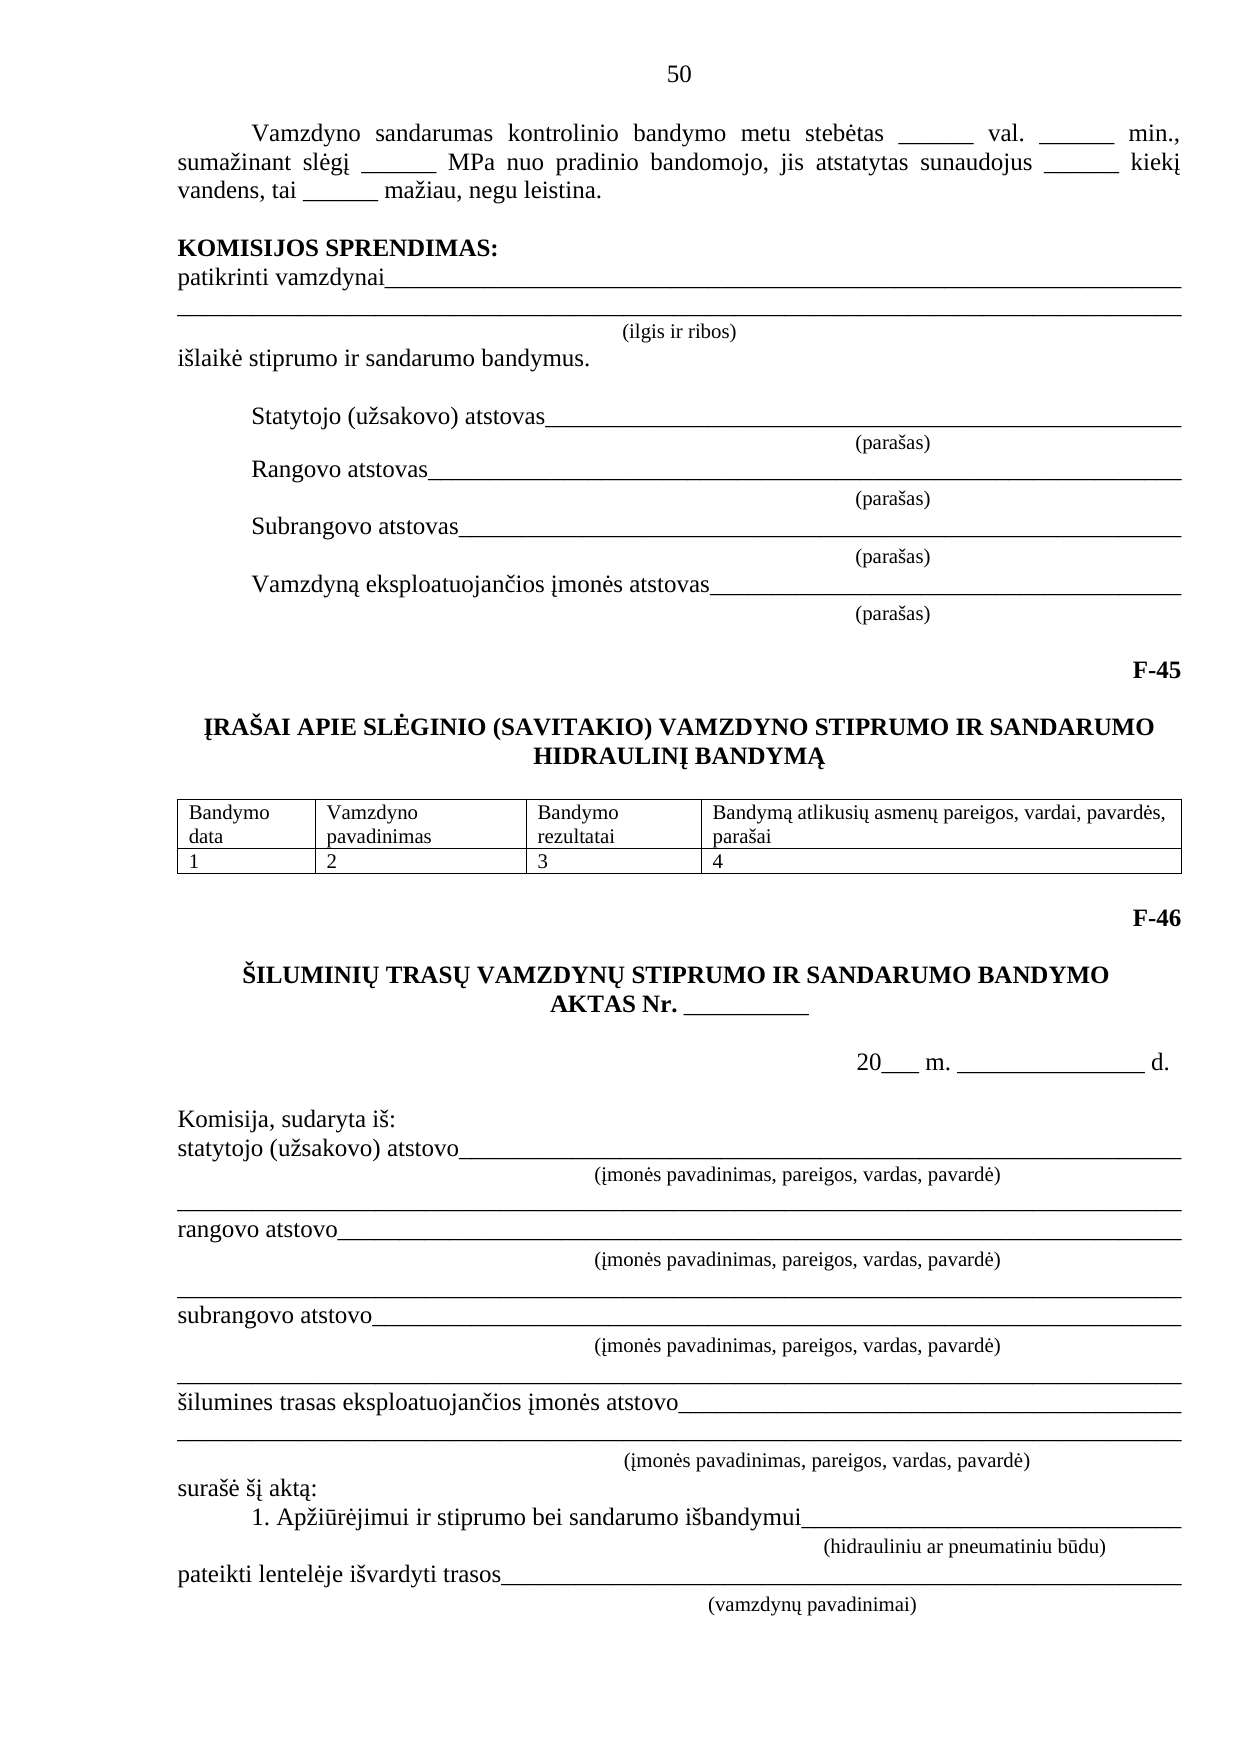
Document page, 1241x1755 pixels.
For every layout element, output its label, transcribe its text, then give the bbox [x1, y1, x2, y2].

table_cell 4 [702, 849, 1181, 873]
text (įmonės pavadinimas, pareigos, vardas, pavardė) [177, 1243, 1181, 1272]
table_cell 1 [178, 849, 315, 873]
text (vamzdynų pavadinimai) [177, 1588, 1181, 1617]
text KOMISIJOS SPRENDIMAS: [177, 233, 1181, 262]
text 20___ m. _______________ d. [177, 1047, 1181, 1075]
text Komisija, sudaryta iš: [177, 1104, 1181, 1133]
text (ilgis ir ribos) [177, 319, 1181, 343]
text šilumines trasas eksploatuojančios įmonės atstovo [177, 1387, 1181, 1416]
text rangovo atstovo [177, 1214, 1181, 1243]
text (įmonės pavadinimas, pareigos, vardas, pavardė) [177, 1162, 1181, 1186]
text (parašas) [177, 540, 1181, 569]
table_cell 3 [527, 849, 701, 873]
text surašė šį aktą: [177, 1473, 1181, 1502]
text (įmonės pavadinimas, pareigos, vardas, pavardė) [177, 1444, 1181, 1473]
text ĮRAŠAI APIE SLĖGINIO (SAVITAKIO) VAMZDYNO STIPRUMO IR SANDARUMO HIDRAULINĮ BANDYMĄ [177, 712, 1181, 770]
text pateikti lentelėje išvardyti trasos [177, 1559, 1181, 1588]
text (hidrauliniu ar pneumatiniu būdu) [177, 1531, 1181, 1559]
text Statytojo (užsakovo) atstovas [177, 401, 1181, 430]
text (įmonės pavadinimas, pareigos, vardas, pavardė) [177, 1329, 1181, 1358]
text subrangovo atstovo [177, 1301, 1181, 1329]
text (parašas) [177, 597, 1181, 626]
text patikrinti vamzdynai [177, 262, 1181, 291]
table_cell 2 [316, 849, 526, 873]
text (parašas) [177, 482, 1181, 511]
text F-46 [177, 903, 1181, 932]
text 1. Apžiūrėjimui ir stiprumo bei sandarumo išbandymui [177, 1502, 1181, 1531]
text išlaikė stiprumo ir sandarumo bandymus. [177, 343, 1181, 372]
table_header Vamzdyno pavadinimas [316, 800, 526, 848]
text Vamzdyno sandarumas kontrolinio bandymo metu stebėtas ______ val. ______ min., sumažinant slėgį ______ MPa nuo pradinio bandomojo, jis atstatytas sunaudojus ______ kiekį vandens, tai ______ mažiau, negu leistina. [177, 118, 1181, 204]
table_header Bandymą atlikusių asmenų pareigos, vardai, pavardės, parašai [702, 800, 1181, 848]
text statytojo (užsakovo) atstovo [177, 1133, 1181, 1162]
text (parašas) [177, 430, 1181, 454]
text Vamzdyną eksploatuojančios įmonės atstovas [177, 569, 1181, 597]
text ŠILUMINIŲ TRASŲ VAMZDYNŲ STIPRUMO IR SANDARUMO BANDYMO [177, 960, 1181, 989]
text Rangovo atstovas [177, 454, 1181, 482]
text AKTAS Nr. __________ [177, 989, 1181, 1018]
table_header Bandymo data [178, 800, 315, 848]
table_header Bandymo rezultatai [527, 800, 701, 848]
text F-45 [177, 655, 1181, 684]
text Subrangovo atstovas [177, 511, 1181, 540]
